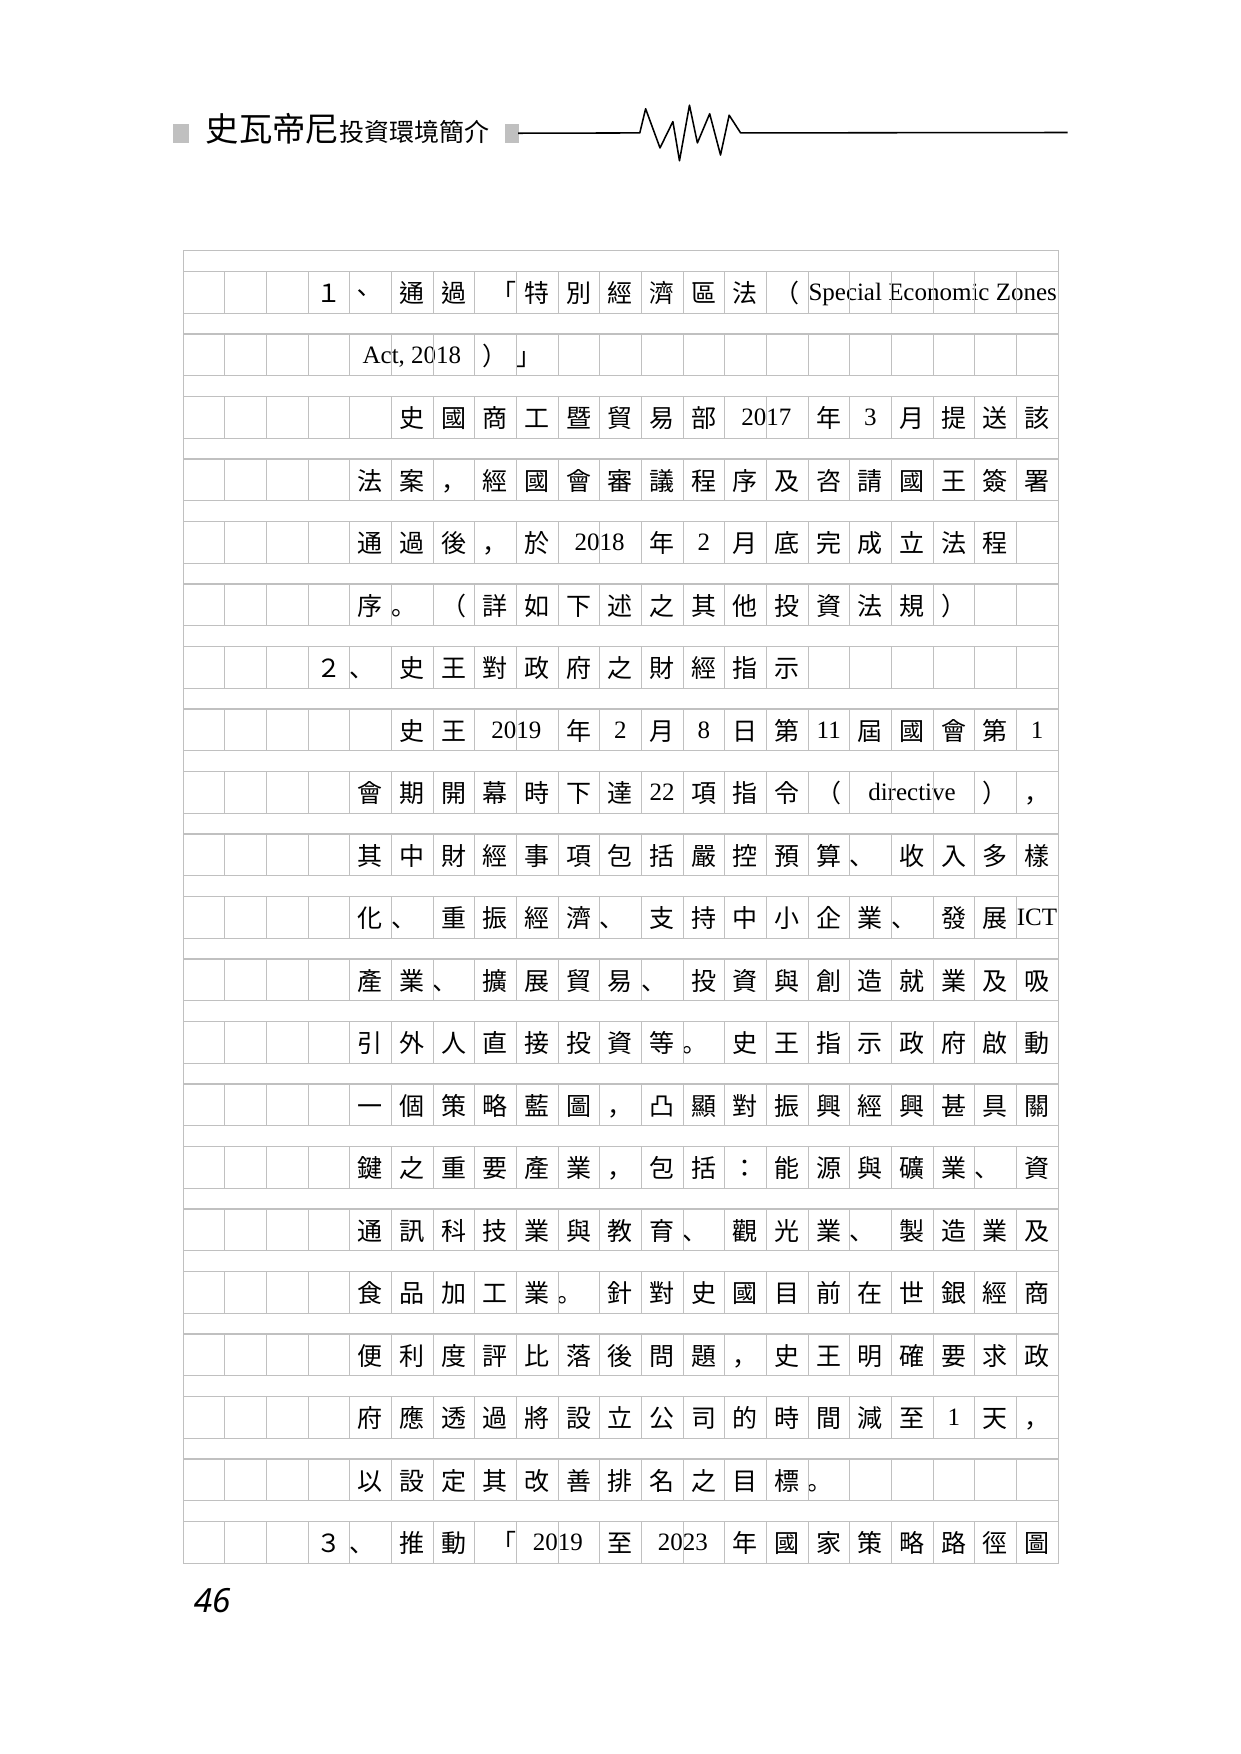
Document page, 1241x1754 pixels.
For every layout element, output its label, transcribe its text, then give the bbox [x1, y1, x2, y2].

text １、通過「特別經濟區法（Special Economic Zones Act, 2018）」 [892, 335, 933, 375]
text １、通過「特別經濟區法（Special Economic Zones Act, 2018）」 [600, 272, 641, 313]
text 史國商工暨貿易部2017年3月提送該法案，經國會審議程序及咨請國王簽署通過後，於2018年2月底完成立法程序。（詳如下述之其他投資法規） [1017, 522, 1058, 563]
text 指 [725, 647, 766, 688]
text 史國商工暨貿易部2017年3月提送該法案，經國會審議程序及咨請國王簽署通過後，於2018年2月底完成立法程序。（詳如下述之其他投資法規） [350, 397, 391, 438]
text 史王2019年2月8日第11屆國會第1會期開幕時下達22項指令（directive），其中財經事項包括嚴控預算、收入多樣化、重振經濟、支持中小企業、發展ICT產業、擴展貿易、投資與創造就業及吸引外人直接投資等。史王指示政府啟動一個策略藍圖，凸顯對振興經興甚具關鍵之重要產業，包括：能源與礦業、資通訊科技業與教育、觀光業、製造業及食品加工業。針對史國目前在世銀經商便利度評比落後問題，史王明確要求政府應透過將設立公司的時間減至1天，以設定其改善排名之目標。 [330, 939, 1058, 958]
text ３、推動「2019至2023年國家策略路徑圖（Eswatini Strategic Roadmap）」政策 [1017, 1522, 1058, 1563]
text ３、推動「2019至2023年國家策略路徑圖（Eswatini Strategic Roadmap）」政策 [767, 1522, 808, 1563]
text １、通過「特別經濟區法（Special Economic Zones Act, 2018）」 [350, 335, 391, 375]
text 史國商工暨貿易部2017年3月提送該法案，經國會審議程序及咨請國王簽署通過後，於2018年2月底完成立法程序。（詳如下述之其他投資法規） [975, 460, 1016, 500]
text 史王2019年2月8日第11屆國會第1會期開幕時下達22項指令（directive），其中財經事項包括嚴控預算、收入多樣化、重振經濟、支持中小企業、發展ICT產業、擴展貿易、投資與創造就業及吸引外人直接投資等。史王指示政府啟動一個策略藍圖，凸顯對振興經興甚具關鍵之重要產業，包括：能源與礦業、資通訊科技業與教育、觀光業、製造業及食品加工業。針對史國目前在世銀經商便利度評比落後問題，史王明確要求政府應透過將設立公司的時間減至1天，以設定其改善排名之目標。 [330, 1064, 1058, 1083]
text 史王2019年2月8日第11屆國會第1會期開幕時下達22項指令（directive），其中財經事項包括嚴控預算、收入多樣化、重振經濟、支持中小企業、發展ICT產業、擴展貿易、投資與創造就業及吸引外人直接投資等。史王指示政府啟動一個策略藍圖，凸顯對振興經興甚具關鍵之重要產業，包括：能源與礦業、資通訊科技業與教育、觀光業、製造業及食品加工業。針對史國目前在世銀經商便利度評比落後問題，史王明確要求政府應透過將設立公司的時間減至1天，以設定其改善排名之目標。 [330, 751, 1058, 771]
text 政 [517, 647, 558, 688]
text １、通過「特別經濟區法（Special Economic Zones Act, 2018）」 [725, 335, 766, 375]
text １、通過「特別經濟區法（Special Economic Zones Act, 2018）」 [642, 272, 683, 313]
text 史國商工暨貿易部2017年3月提送該法案，經國會審議程序及咨請國王簽署通過後，於2018年2月底完成立法程序。（詳如下述之其他投資法規） [809, 585, 849, 625]
text ３、推動「2019至2023年國家策略路徑圖（Eswatini Strategic Roadmap）」政策 [350, 1522, 391, 1563]
text 史國商工暨貿易部2017年3月提送該法案，經國會審議程序及咨請國王簽署通過後，於2018年2月底完成立法程序。（詳如下述之其他投資法規） [600, 585, 641, 625]
text 史國商工暨貿易部2017年3月提送該法案，經國會審議程序及咨請國王簽署通過後，於2018年2月底完成立法程序。（詳如下述之其他投資法規） [934, 522, 974, 563]
text 史國商工暨貿易部2017年3月提送該法案，經國會審議程序及咨請國王簽署通過後，於2018年2月底完成立法程序。（詳如下述之其他投資法規） [517, 397, 558, 438]
text １、通過「特別經濟區法（Special Economic Zones Act, 2018）」 [975, 272, 1016, 313]
text 財 [642, 647, 683, 688]
text 史國商工暨貿易部2017年3月提送該法案，經國會審議程序及咨請國王簽署通過後，於2018年2月底完成立法程序。（詳如下述之其他投資法規） [330, 501, 1058, 521]
text 史國商工暨貿易部2017年3月提送該法案，經國會審議程序及咨請國王簽署通過後，於2018年2月底完成立法程序。（詳如下述之其他投資法規） [642, 460, 683, 500]
text １、通過「特別經濟區法（Special Economic Zones Act, 2018）」 [809, 335, 849, 375]
text ３、推動「2019至2023年國家策略路徑圖（Eswatini Strategic Roadmap）」政策 [475, 1522, 516, 1563]
text １、通過「特別經濟區法（Special Economic Zones Act, 2018）」 [434, 272, 474, 313]
text １、通過「特別經濟區法（Special Economic Zones Act, 2018）」 [434, 335, 474, 375]
text １、通過「特別經濟區法（Special Economic Zones Act, 2018）」 [1017, 272, 1058, 313]
text 史國商工暨貿易部2017年3月提送該法案，經國會審議程序及咨請國王簽署通過後，於2018年2月底完成立法程序。（詳如下述之其他投資法規） [517, 522, 558, 563]
text 史國商工暨貿易部2017年3月提送該法案，經國會審議程序及咨請國王簽署通過後，於2018年2月底完成立法程序。（詳如下述之其他投資法規） [600, 522, 641, 563]
text 史國商工暨貿易部2017年3月提送該法案，經國會審議程序及咨請國王簽署通過後，於2018年2月底完成立法程序。（詳如下述之其他投資法規） [975, 522, 1016, 563]
text １、通過「特別經濟區法（Special Economic Zones Act, 2018）」 [600, 335, 641, 375]
text １、通過「特別經濟區法（Special Economic Zones Act, 2018）」 [767, 272, 808, 313]
text ３、推動「2019至2023年國家策略路徑圖（Eswatini Strategic Roadmap）」政策 [559, 1522, 599, 1563]
text １、通過「特別經濟區法（Special Economic Zones Act, 2018）」 [517, 335, 558, 375]
text 史國商工暨貿易部2017年3月提送該法案，經國會審議程序及咨請國王簽署通過後，於2018年2月底完成立法程序。（詳如下述之其他投資法規） [350, 522, 391, 563]
text [850, 647, 891, 688]
text 史國商工暨貿易部2017年3月提送該法案，經國會審議程序及咨請國王簽署通過後，於2018年2月底完成立法程序。（詳如下述之其他投資法規） [684, 522, 724, 563]
text 史國商工暨貿易部2017年3月提送該法案，經國會審議程序及咨請國王簽署通過後，於2018年2月底完成立法程序。（詳如下述之其他投資法規） [1017, 585, 1058, 625]
text １、通過「特別經濟區法（Special Economic Zones Act, 2018）」 [281, 314, 1058, 333]
text 史國商工暨貿易部2017年3月提送該法案，經國會審議程序及咨請國王簽署通過後，於2018年2月底完成立法程序。（詳如下述之其他投資法規） [559, 522, 599, 563]
text １、通過「特別經濟區法（Special Economic Zones Act, 2018）」 [281, 335, 308, 375]
text 史國商工暨貿易部2017年3月提送該法案，經國會審議程序及咨請國王簽署通過後，於2018年2月底完成立法程序。（詳如下述之其他投資法規） [684, 460, 724, 500]
text １、通過「特別經濟區法（Special Economic Zones Act, 2018）」 [475, 335, 516, 375]
text 史國商工暨貿易部2017年3月提送該法案，經國會審議程序及咨請國王簽署通過後，於2018年2月底完成立法程序。（詳如下述之其他投資法規） [392, 585, 433, 625]
text ３、推動「2019至2023年國家策略路徑圖（Eswatini Strategic Roadmap）」政策 [642, 1522, 683, 1563]
text 史王2019年2月8日第11屆國會第1會期開幕時下達22項指令（directive），其中財經事項包括嚴控預算、收入多樣化、重振經濟、支持中小企業、發展ICT產業、擴展貿易、投資與創造就業及吸引外人直接投資等。史王指示政府啟動一個策略藍圖，凸顯對振興經興甚具關鍵之重要產業，包括：能源與礦業、資通訊科技業與教育、觀光業、製造業及食品加工業。針對史國目前在世銀經商便利度評比落後問題，史王明確要求政府應透過將設立公司的時間減至1天，以設定其改善排名之目標。 [330, 1314, 1058, 1333]
text 示 [767, 647, 808, 688]
text 史國商工暨貿易部2017年3月提送該法案，經國會審議程序及咨請國王簽署通過後，於2018年2月底完成立法程序。（詳如下述之其他投資法規） [330, 564, 1058, 583]
text 史國商工暨貿易部2017年3月提送該法案，經國會審議程序及咨請國王簽署通過後，於2018年2月底完成立法程序。（詳如下述之其他投資法規） [600, 397, 641, 438]
text 史國商工暨貿易部2017年3月提送該法案，經國會審議程序及咨請國王簽署通過後，於2018年2月底完成立法程序。（詳如下述之其他投資法規） [392, 460, 433, 500]
text １、通過「特別經濟區法（Special Economic Zones Act, 2018）」 [517, 272, 558, 313]
text ３、推動「2019至2023年國家策略路徑圖（Eswatini Strategic Roadmap）」政策 [892, 1522, 933, 1563]
text 史國商工暨貿易部2017年3月提送該法案，經國會審議程序及咨請國王簽署通過後，於2018年2月底完成立法程序。（詳如下述之其他投資法規） [475, 522, 516, 563]
text 之 [600, 647, 641, 688]
text [892, 647, 933, 688]
text 史王2019年2月8日第11屆國會第1會期開幕時下達22項指令（directive），其中財經事項包括嚴控預算、收入多樣化、重振經濟、支持中小企業、發展ICT產業、擴展貿易、投資與創造就業及吸引外人直接投資等。史王指示政府啟動一個策略藍圖，凸顯對振興經興甚具關鍵之重要產業，包括：能源與礦業、資通訊科技業與教育、觀光業、製造業及食品加工業。針對史國目前在世銀經商便利度評比落後問題，史王明確要求政府應透過將設立公司的時間減至1天，以設定其改善排名之目標。 [330, 1251, 1058, 1271]
text 史國商工暨貿易部2017年3月提送該法案，經國會審議程序及咨請國王簽署通過後，於2018年2月底完成立法程序。（詳如下述之其他投資法規） [850, 585, 891, 625]
text １、通過「特別經濟區法（Special Economic Zones Act, 2018）」 [684, 272, 724, 313]
text １、通過「特別經濟區法（Special Economic Zones Act, 2018）」 [725, 272, 766, 313]
text 史國商工暨貿易部2017年3月提送該法案，經國會審議程序及咨請國王簽署通過後，於2018年2月底完成立法程序。（詳如下述之其他投資法規） [767, 397, 808, 438]
text １、通過「特別經濟區法（Special Economic Zones Act, 2018）」 [281, 251, 1058, 271]
text [809, 647, 849, 688]
text 對 [475, 647, 516, 688]
text １、通過「特別經濟區法（Special Economic Zones Act, 2018）」 [684, 335, 724, 375]
text 史國商工暨貿易部2017年3月提送該法案，經國會審議程序及咨請國王簽署通過後，於2018年2月底完成立法程序。（詳如下述之其他投資法規） [559, 397, 599, 438]
text 史國商工暨貿易部2017年3月提送該法案，經國會審議程序及咨請國王簽署通過後，於2018年2月底完成立法程序。（詳如下述之其他投資法規） [330, 376, 1058, 396]
text 史國商工暨貿易部2017年3月提送該法案，經國會審議程序及咨請國王簽署通過後，於2018年2月底完成立法程序。（詳如下述之其他投資法規） [330, 439, 1058, 458]
text 史王2019年2月8日第11屆國會第1會期開幕時下達22項指令（directive），其中財經事項包括嚴控預算、收入多樣化、重振經濟、支持中小企業、發展ICT產業、擴展貿易、投資與創造就業及吸引外人直接投資等。史王指示政府啟動一個策略藍圖，凸顯對振興經興甚具關鍵之重要產業，包括：能源與礦業、資通訊科技業與教育、觀光業、製造業及食品加工業。針對史國目前在世銀經商便利度評比落後問題，史王明確要求政府應透過將設立公司的時間減至1天，以設定其改善排名之目標。 [330, 1439, 1058, 1458]
text １、通過「特別經濟區法（Special Economic Zones Act, 2018）」 [767, 335, 808, 375]
text [934, 647, 974, 688]
text １、通過「特別經濟區法（Special Economic Zones Act, 2018）」 [475, 272, 516, 313]
text 史國商工暨貿易部2017年3月提送該法案，經國會審議程序及咨請國王簽署通過後，於2018年2月底完成立法程序。（詳如下述之其他投資法規） [475, 460, 516, 500]
text 史國商工暨貿易部2017年3月提送該法案，經國會審議程序及咨請國王簽署通過後，於2018年2月底完成立法程序。（詳如下述之其他投資法規） [1017, 460, 1058, 500]
text ３、推動「2019至2023年國家策略路徑圖（Eswatini Strategic Roadmap）」政策 [309, 1522, 349, 1563]
text １、通過「特別經濟區法（Special Economic Zones Act, 2018）」 [809, 272, 849, 313]
text 史國商工暨貿易部2017年3月提送該法案，經國會審議程序及咨請國王簽署通過後，於2018年2月底完成立法程序。（詳如下述之其他投資法規） [767, 585, 808, 625]
text １、通過「特別經濟區法（Special Economic Zones Act, 2018）」 [1017, 335, 1058, 375]
text 史國商工暨貿易部2017年3月提送該法案，經國會審議程序及咨請國王簽署通過後，於2018年2月底完成立法程序。（詳如下述之其他投資法規） [725, 585, 766, 625]
text 史國商工暨貿易部2017年3月提送該法案，經國會審議程序及咨請國王簽署通過後，於2018年2月底完成立法程序。（詳如下述之其他投資法規） [517, 460, 558, 500]
text 史國商工暨貿易部2017年3月提送該法案，經國會審議程序及咨請國王簽署通過後，於2018年2月底完成立法程序。（詳如下述之其他投資法規） [684, 397, 724, 438]
text ３、推動「2019至2023年國家策略路徑圖（Eswatini Strategic Roadmap）」政策 [281, 1522, 308, 1563]
text １、通過「特別經濟區法（Special Economic Zones Act, 2018）」 [934, 335, 974, 375]
text 史國商工暨貿易部2017年3月提送該法案，經國會審議程序及咨請國王簽署通過後，於2018年2月底完成立法程序。（詳如下述之其他投資法規） [934, 585, 974, 625]
text １、通過「特別經濟區法（Special Economic Zones Act, 2018）」 [934, 272, 974, 313]
text ３、推動「2019至2023年國家策略路徑圖（Eswatini Strategic Roadmap）」政策 [392, 1522, 433, 1563]
text ３、推動「2019至2023年國家策略路徑圖（Eswatini Strategic Roadmap）」政策 [809, 1522, 849, 1563]
text ３、推動「2019至2023年國家策略路徑圖（Eswatini Strategic Roadmap）」政策 [281, 1501, 1058, 1521]
text 史國商工暨貿易部2017年3月提送該法案，經國會審議程序及咨請國王簽署通過後，於2018年2月底完成立法程序。（詳如下述之其他投資法規） [850, 460, 891, 500]
text 史國商工暨貿易部2017年3月提送該法案，經國會審議程序及咨請國王簽署通過後，於2018年2月底完成立法程序。（詳如下述之其他投資法規） [809, 460, 849, 500]
text 史王2019年2月8日第11屆國會第1會期開幕時下達22項指令（directive），其中財經事項包括嚴控預算、收入多樣化、重振經濟、支持中小企業、發展ICT產業、擴展貿易、投資與創造就業及吸引外人直接投資等。史王指示政府啟動一個策略藍圖，凸顯對振興經興甚具關鍵之重要產業，包括：能源與礦業、資通訊科技業與教育、觀光業、製造業及食品加工業。針對史國目前在世銀經商便利度評比落後問題，史王明確要求政府應透過將設立公司的時間減至1天，以設定其改善排名之目標。 [330, 1376, 1058, 1396]
text ３、推動「2019至2023年國家策略路徑圖（Eswatini Strategic Roadmap）」政策 [600, 1522, 641, 1563]
text 史國商工暨貿易部2017年3月提送該法案，經國會審議程序及咨請國王簽署通過後，於2018年2月底完成立法程序。（詳如下述之其他投資法規） [892, 522, 933, 563]
text 史國商工暨貿易部2017年3月提送該法案，經國會審議程序及咨請國王簽署通過後，於2018年2月底完成立法程序。（詳如下述之其他投資法規） [975, 585, 1016, 625]
text １、通過「特別經濟區法（Special Economic Zones Act, 2018）」 [392, 272, 433, 313]
text 史國商工暨貿易部2017年3月提送該法案，經國會審議程序及咨請國王簽署通過後，於2018年2月底完成立法程序。（詳如下述之其他投資法規） [767, 522, 808, 563]
text １、通過「特別經濟區法（Special Economic Zones Act, 2018）」 [309, 272, 349, 313]
text 史國商工暨貿易部2017年3月提送該法案，經國會審議程序及咨請國王簽署通過後，於2018年2月底完成立法程序。（詳如下述之其他投資法規） [392, 397, 433, 438]
text 史國商工暨貿易部2017年3月提送該法案，經國會審議程序及咨請國王簽署通過後，於2018年2月底完成立法程序。（詳如下述之其他投資法規） [600, 460, 641, 500]
text 史國商工暨貿易部2017年3月提送該法案，經國會審議程序及咨請國王簽署通過後，於2018年2月底完成立法程序。（詳如下述之其他投資法規） [559, 460, 599, 500]
text ３、推動「2019至2023年國家策略路徑圖（Eswatini Strategic Roadmap）」政策 [975, 1522, 1016, 1563]
text 史國商工暨貿易部2017年3月提送該法案，經國會審議程序及咨請國王簽署通過後，於2018年2月底完成立法程序。（詳如下述之其他投資法規） [767, 460, 808, 500]
text 史國商工暨貿易部2017年3月提送該法案，經國會審議程序及咨請國王簽署通過後，於2018年2月底完成立法程序。（詳如下述之其他投資法規） [892, 460, 933, 500]
text １、通過「特別經濟區法（Special Economic Zones Act, 2018）」 [350, 272, 391, 313]
text 史王2019年2月8日第11屆國會第1會期開幕時下達22項指令（directive），其中財經事項包括嚴控預算、收入多樣化、重振經濟、支持中小企業、發展ICT產業、擴展貿易、投資與創造就業及吸引外人直接投資等。史王指示政府啟動一個策略藍圖，凸顯對振興經興甚具關鍵之重要產業，包括：能源與礦業、資通訊科技業與教育、觀光業、製造業及食品加工業。針對史國目前在世銀經商便利度評比落後問題，史王明確要求政府應透過將設立公司的時間減至1天，以設定其改善排名之目標。 [330, 1189, 1058, 1208]
text 史 [392, 647, 433, 688]
text 史國商工暨貿易部2017年3月提送該法案，經國會審議程序及咨請國王簽署通過後，於2018年2月底完成立法程序。（詳如下述之其他投資法規） [892, 585, 933, 625]
text 史國商工暨貿易部2017年3月提送該法案，經國會審議程序及咨請國王簽署通過後，於2018年2月底完成立法程序。（詳如下述之其他投資法規） [850, 522, 891, 563]
text 史國商工暨貿易部2017年3月提送該法案，經國會審議程序及咨請國王簽署通過後，於2018年2月底完成立法程序。（詳如下述之其他投資法規） [475, 397, 516, 438]
text 史國商工暨貿易部2017年3月提送該法案，經國會審議程序及咨請國王簽署通過後，於2018年2月底完成立法程序。（詳如下述之其他投資法規） [350, 460, 391, 500]
text 史國商工暨貿易部2017年3月提送該法案，經國會審議程序及咨請國王簽署通過後，於2018年2月底完成立法程序。（詳如下述之其他投資法規） [517, 585, 558, 625]
text 經 [684, 647, 724, 688]
text ３、推動「2019至2023年國家策略路徑圖（Eswatini Strategic Roadmap）」政策 [725, 1522, 766, 1563]
text 史王2019年2月8日第11屆國會第1會期開幕時下達22項指令（directive），其中財經事項包括嚴控預算、收入多樣化、重振經濟、支持中小企業、發展ICT產業、擴展貿易、投資與創造就業及吸引外人直接投資等。史王指示政府啟動一個策略藍圖，凸顯對振興經興甚具關鍵之重要產業，包括：能源與礦業、資通訊科技業與教育、觀光業、製造業及食品加工業。針對史國目前在世銀經商便利度評比落後問題，史王明確要求政府應透過將設立公司的時間減至1天，以設定其改善排名之目標。 [330, 1126, 1058, 1146]
text １、通過「特別經濟區法（Special Economic Zones Act, 2018）」 [392, 335, 433, 375]
text 府 [559, 647, 599, 688]
text 史國商工暨貿易部2017年3月提送該法案，經國會審議程序及咨請國王簽署通過後，於2018年2月底完成立法程序。（詳如下述之其他投資法規） [850, 397, 891, 438]
text １、通過「特別經濟區法（Special Economic Zones Act, 2018）」 [642, 335, 683, 375]
text 史國商工暨貿易部2017年3月提送該法案，經國會審議程序及咨請國王簽署通過後，於2018年2月底完成立法程序。（詳如下述之其他投資法規） [725, 397, 766, 438]
text 史國商工暨貿易部2017年3月提送該法案，經國會審議程序及咨請國王簽署通過後，於2018年2月底完成立法程序。（詳如下述之其他投資法規） [559, 585, 599, 625]
text 史國商工暨貿易部2017年3月提送該法案，經國會審議程序及咨請國王簽署通過後，於2018年2月底完成立法程序。（詳如下述之其他投資法規） [684, 585, 724, 625]
text １、通過「特別經濟區法（Special Economic Zones Act, 2018）」 [559, 335, 599, 375]
text 史國商工暨貿易部2017年3月提送該法案，經國會審議程序及咨請國王簽署通過後，於2018年2月底完成立法程序。（詳如下述之其他投資法規） [934, 397, 974, 438]
text ３、推動「2019至2023年國家策略路徑圖（Eswatini Strategic Roadmap）」政策 [684, 1522, 724, 1563]
text ３、推動「2019至2023年國家策略路徑圖（Eswatini Strategic Roadmap）」政策 [934, 1522, 974, 1563]
text 史國商工暨貿易部2017年3月提送該法案，經國會審議程序及咨請國王簽署通過後，於2018年2月底完成立法程序。（詳如下述之其他投資法規） [975, 397, 1016, 438]
text 史國商工暨貿易部2017年3月提送該法案，經國會審議程序及咨請國王簽署通過後，於2018年2月底完成立法程序。（詳如下述之其他投資法規） [434, 585, 474, 625]
text 史王2019年2月8日第11屆國會第1會期開幕時下達22項指令（directive），其中財經事項包括嚴控預算、收入多樣化、重振經濟、支持中小企業、發展ICT產業、擴展貿易、投資與創造就業及吸引外人直接投資等。史王指示政府啟動一個策略藍圖，凸顯對振興經興甚具關鍵之重要產業，包括：能源與礦業、資通訊科技業與教育、觀光業、製造業及食品加工業。針對史國目前在世銀經商便利度評比落後問題，史王明確要求政府應透過將設立公司的時間減至1天，以設定其改善排名之目標。 [330, 814, 1058, 833]
text [1017, 647, 1058, 688]
text ３、推動「2019至2023年國家策略路徑圖（Eswatini Strategic Roadmap）」政策 [434, 1522, 474, 1563]
text 史國商工暨貿易部2017年3月提送該法案，經國會審議程序及咨請國王簽署通過後，於2018年2月底完成立法程序。（詳如下述之其他投資法規） [642, 585, 683, 625]
text [975, 647, 1016, 688]
text 史王2019年2月8日第11屆國會第1會期開幕時下達22項指令（directive），其中財經事項包括嚴控預算、收入多樣化、重振經濟、支持中小企業、發展ICT產業、擴展貿易、投資與創造就業及吸引外人直接投資等。史王指示政府啟動一個策略藍圖，凸顯對振興經興甚具關鍵之重要產業，包括：能源與礦業、資通訊科技業與教育、觀光業、製造業及食品加工業。針對史國目前在世銀經商便利度評比落後問題，史王明確要求政府應透過將設立公司的時間減至1天，以設定其改善排名之目標。 [330, 689, 1058, 708]
text 史國商工暨貿易部2017年3月提送該法案，經國會審議程序及咨請國王簽署通過後，於2018年2月底完成立法程序。（詳如下述之其他投資法規） [475, 585, 516, 625]
text １、通過「特別經濟區法（Special Economic Zones Act, 2018）」 [975, 335, 1016, 375]
text 史國商工暨貿易部2017年3月提送該法案，經國會審議程序及咨請國王簽署通過後，於2018年2月底完成立法程序。（詳如下述之其他投資法規） [725, 460, 766, 500]
text 史國商工暨貿易部2017年3月提送該法案，經國會審議程序及咨請國王簽署通過後，於2018年2月底完成立法程序。（詳如下述之其他投資法規） [434, 460, 474, 500]
text １、通過「特別經濟區法（Special Economic Zones Act, 2018）」 [559, 272, 599, 313]
text ３、推動「2019至2023年國家策略路徑圖（Eswatini Strategic Roadmap）」政策 [850, 1522, 891, 1563]
text １、通過「特別經濟區法（Special Economic Zones Act, 2018）」 [892, 272, 933, 313]
text ２ [309, 647, 349, 688]
text 、 [350, 647, 391, 688]
text [281, 626, 1058, 646]
text 史國商工暨貿易部2017年3月提送該法案，經國會審議程序及咨請國王簽署通過後，於2018年2月底完成立法程序。（詳如下述之其他投資法規） [350, 585, 391, 625]
text 史國商工暨貿易部2017年3月提送該法案，經國會審議程序及咨請國王簽署通過後，於2018年2月底完成立法程序。（詳如下述之其他投資法規） [642, 397, 683, 438]
text 史國商工暨貿易部2017年3月提送該法案，經國會審議程序及咨請國王簽署通過後，於2018年2月底完成立法程序。（詳如下述之其他投資法規） [1017, 397, 1058, 438]
text [281, 647, 308, 688]
text 史國商工暨貿易部2017年3月提送該法案，經國會審議程序及咨請國王簽署通過後，於2018年2月底完成立法程序。（詳如下述之其他投資法規） [642, 522, 683, 563]
text 史國商工暨貿易部2017年3月提送該法案，經國會審議程序及咨請國王簽署通過後，於2018年2月底完成立法程序。（詳如下述之其他投資法規） [892, 397, 933, 438]
text 史國商工暨貿易部2017年3月提送該法案，經國會審議程序及咨請國王簽署通過後，於2018年2月底完成立法程序。（詳如下述之其他投資法規） [725, 522, 766, 563]
text １、通過「特別經濟區法（Special Economic Zones Act, 2018）」 [281, 272, 308, 313]
text 史國商工暨貿易部2017年3月提送該法案，經國會審議程序及咨請國王簽署通過後，於2018年2月底完成立法程序。（詳如下述之其他投資法規） [434, 522, 474, 563]
text １、通過「特別經濟區法（Special Economic Zones Act, 2018）」 [850, 335, 891, 375]
text 王 [434, 647, 474, 688]
text 史國商工暨貿易部2017年3月提送該法案，經國會審議程序及咨請國王簽署通過後，於2018年2月底完成立法程序。（詳如下述之其他投資法規） [809, 522, 849, 563]
text １、通過「特別經濟區法（Special Economic Zones Act, 2018）」 [850, 272, 891, 313]
text 史國商工暨貿易部2017年3月提送該法案，經國會審議程序及咨請國王簽署通過後，於2018年2月底完成立法程序。（詳如下述之其他投資法規） [809, 397, 849, 438]
text 史國商工暨貿易部2017年3月提送該法案，經國會審議程序及咨請國王簽署通過後，於2018年2月底完成立法程序。（詳如下述之其他投資法規） [934, 460, 974, 500]
text １、通過「特別經濟區法（Special Economic Zones Act, 2018）」 [309, 335, 349, 375]
text ３、推動「2019至2023年國家策略路徑圖（Eswatini Strategic Roadmap）」政策 [517, 1522, 558, 1563]
text 史王2019年2月8日第11屆國會第1會期開幕時下達22項指令（directive），其中財經事項包括嚴控預算、收入多樣化、重振經濟、支持中小企業、發展ICT產業、擴展貿易、投資與創造就業及吸引外人直接投資等。史王指示政府啟動一個策略藍圖，凸顯對振興經興甚具關鍵之重要產業，包括：能源與礦業、資通訊科技業與教育、觀光業、製造業及食品加工業。針對史國目前在世銀經商便利度評比落後問題，史王明確要求政府應透過將設立公司的時間減至1天，以設定其改善排名之目標。 [330, 1001, 1058, 1021]
text 史國商工暨貿易部2017年3月提送該法案，經國會審議程序及咨請國王簽署通過後，於2018年2月底完成立法程序。（詳如下述之其他投資法規） [392, 522, 433, 563]
text 史國商工暨貿易部2017年3月提送該法案，經國會審議程序及咨請國王簽署通過後，於2018年2月底完成立法程序。（詳如下述之其他投資法規） [434, 397, 474, 438]
text 史王2019年2月8日第11屆國會第1會期開幕時下達22項指令（directive），其中財經事項包括嚴控預算、收入多樣化、重振經濟、支持中小企業、發展ICT產業、擴展貿易、投資與創造就業及吸引外人直接投資等。史王指示政府啟動一個策略藍圖，凸顯對振興經興甚具關鍵之重要產業，包括：能源與礦業、資通訊科技業與教育、觀光業、製造業及食品加工業。針對史國目前在世銀經商便利度評比落後問題，史王明確要求政府應透過將設立公司的時間減至1天，以設定其改善排名之目標。 [330, 876, 1058, 896]
